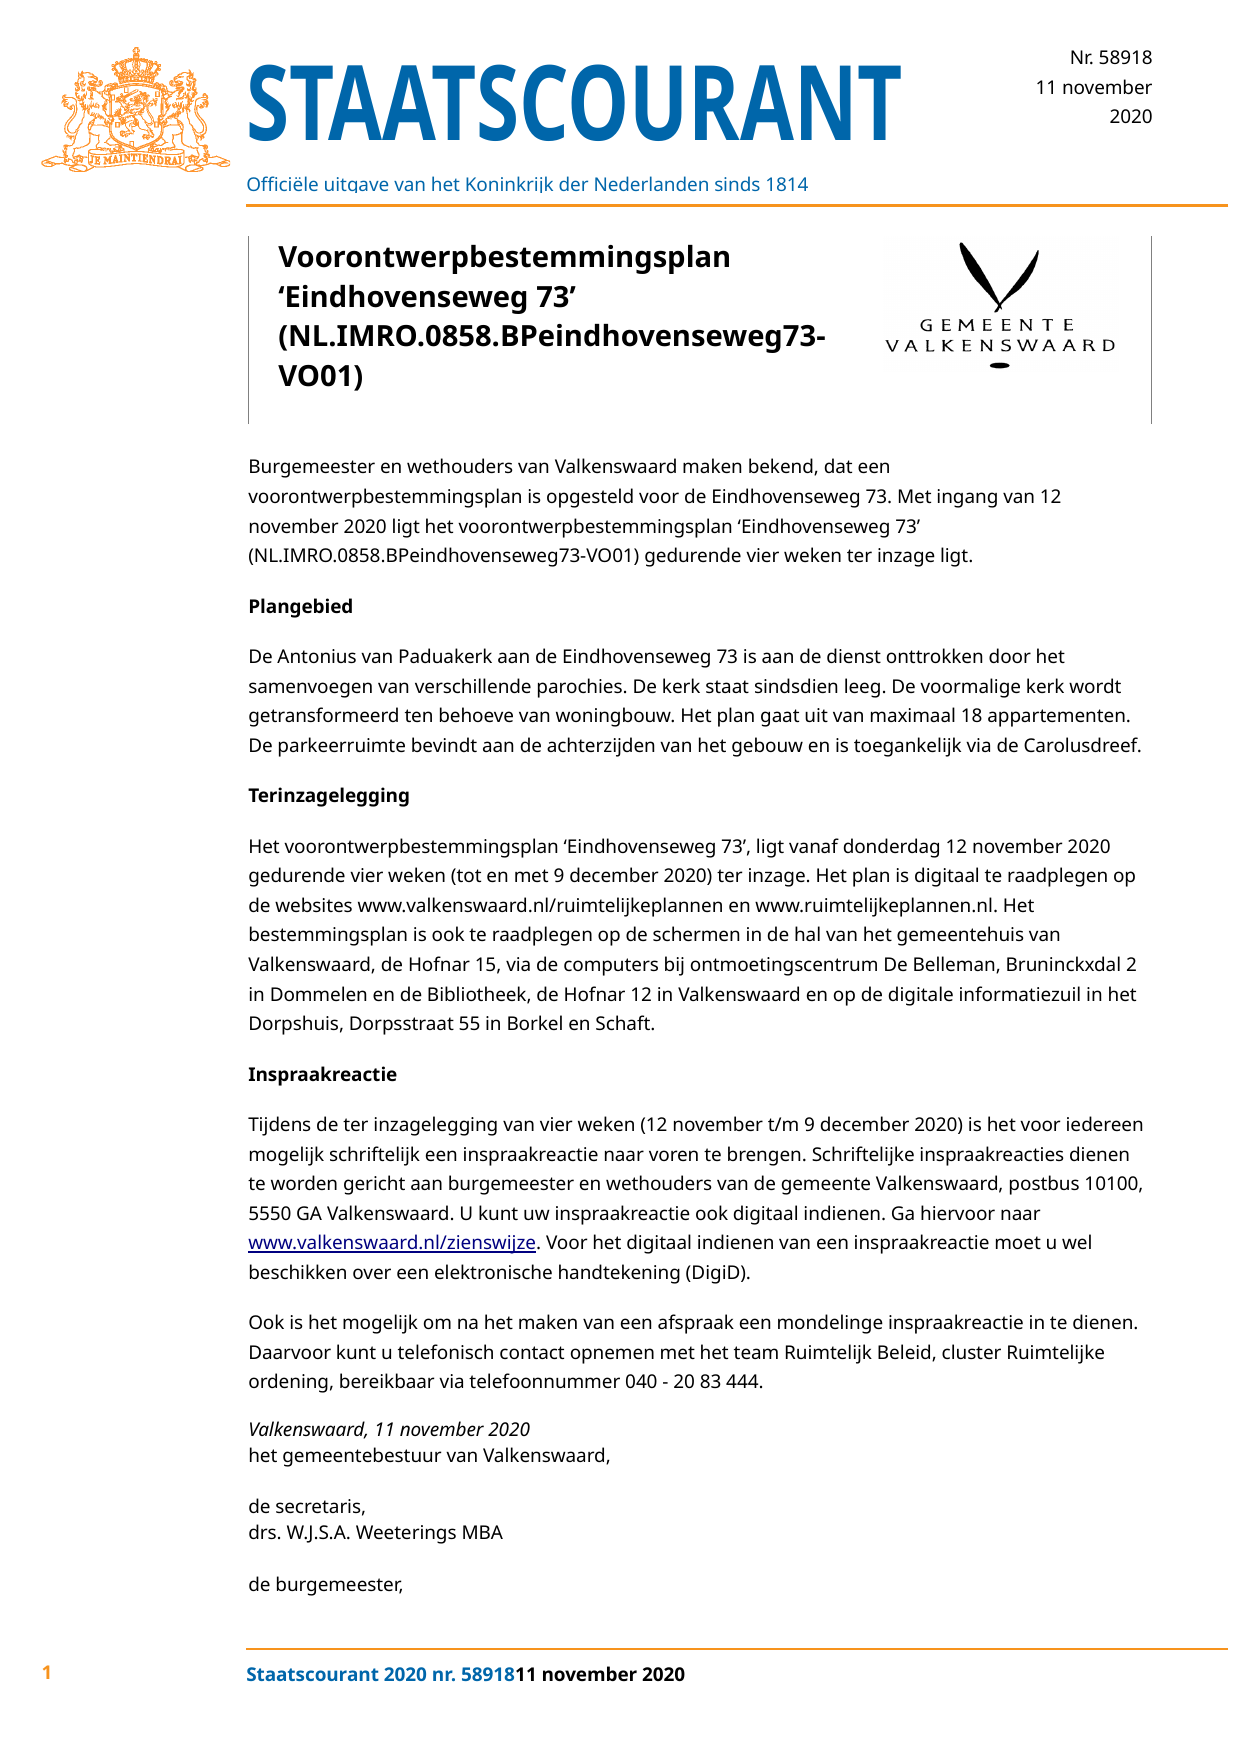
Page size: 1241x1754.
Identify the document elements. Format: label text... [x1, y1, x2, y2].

text de secretaris, [248, 1494, 1152, 1519]
text het gemeentebestuur van Valkenswaard, [248, 1442, 1152, 1468]
text De Antonius van Paduakerk aan de Eindhovenseweg 73 is aan de dienst onttrokken door het samenvoegen van verschillende parochies. De kerk staat sindsdien leeg. De voormalige kerk wordt getransformeerd ten behoeve van woningbouw. Het plan gaat uit van maximaal 18 appartementen. De parkeerruimte bevindt aan de achterzijden van het gebouw en is toegankelijk via de Carolusdreef. [248, 643, 1152, 758]
picture [41, 47, 231, 172]
text drs. W.J.S.A. Weeterings MBA [248, 1519, 1152, 1545]
table_header Voorontwerpbestemmingsplan ‘Eindhovenseweg 73’ (NL.IMRO.0858.BPeindhovenseweg73-VO01) [249, 236, 850, 424]
picture [882, 236, 1119, 372]
text Valkenswaard, 11 november 2020 [248, 1416, 1152, 1442]
text Burgemeester en wethouders van Valkenswaard maken bekend, dat een voorontwerpbestemmingsplan is opgesteld voor de Eindhovenseweg 73. Met ingang van 12 november 2020 ligt het voorontwerpbestemmingsplan ‘Eindhovenseweg 73’ (NL.IMRO.0858.BPeindhovenseweg73-VO01) gedurende vier weken ter inzage ligt. [248, 454, 1152, 568]
text Inspraakreactie [248, 1061, 1152, 1086]
text Plangebied [248, 593, 1152, 618]
text Ook is het mogelijk om na het maken van een afspraak een mondelinge inspraakreactie in te dienen. Daarvoor kunt u telefonisch contact opnemen met het team Ruimtelijk Beleid, cluster Ruimtelijke ordening, bereikbaar via telefoonnummer 040 - 20 83 444. [248, 1309, 1152, 1394]
text Tijdens de ter inzagelegging van vier weken (12 november t/m 9 december 2020) is het voor iedereen mogelijk schriftelijk een inspraakreactie naar voren te brengen. Schriftelijke inspraakreacties dienen te worden gericht aan burgemeester en wethouders van de gemeente Valkenswaard, postbus 10100, 5550 GA Valkenswaard. U kunt uw inspraakreactie ook digitaal indienen. Ga hiervoor naar www.valkenswaard.nl/zienswijze. Voor het digitaal indienen van een inspraakreactie moet u wel beschikken over een elektronische handtekening (DigiD). [248, 1111, 1152, 1285]
table_header [850, 236, 1151, 424]
text Terinzagelegging [248, 782, 1152, 808]
text Het voorontwerpbestemmingsplan ‘Eindhovenseweg 73’, ligt vanaf donderdag 12 november 2020 gedurende vier weken (tot en met 9 december 2020) ter inzage. Het plan is digitaal te raadplegen op de websites www.valkenswaard.nl/ruimtelijkeplannen en www.ruimtelijkeplannen.nl. Het bestemmingsplan is ook te raadplegen op de schermen in de hal van het gemeentehuis van Valkenswaard, de Hofnar 15, via de computers bij ontmoetingscentrum De Belleman, Bruninckxdal 2 in Dommelen en de Bibliotheek, de Hofnar 12 in Valkenswaard en op de digitale informatiezuil in het Dorpshuis, Dorpsstraat 55 in Borkel en Schaft. [248, 833, 1152, 1036]
text de burgemeester, [248, 1571, 1152, 1597]
